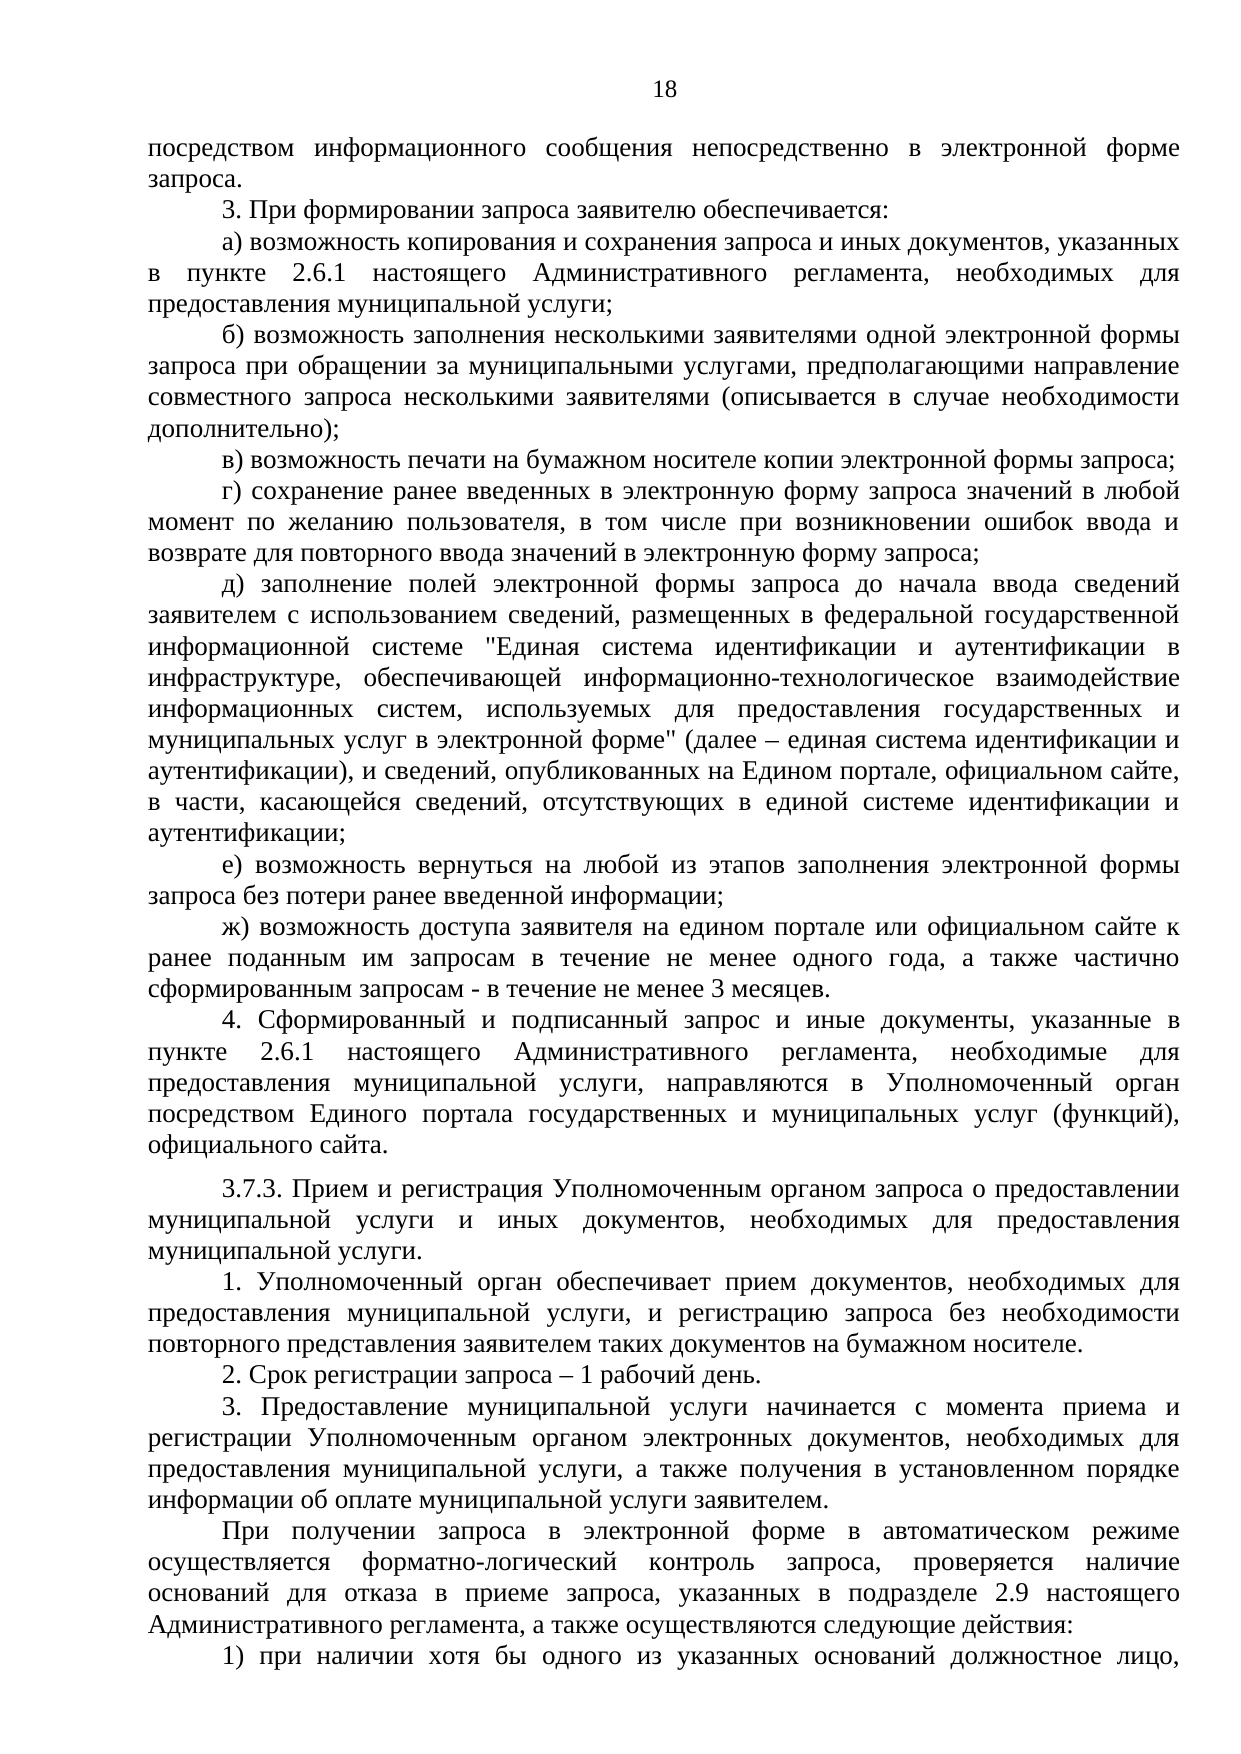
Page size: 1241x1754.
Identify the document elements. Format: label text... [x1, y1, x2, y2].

text 1. Уполномоченный орган обеспечивает прием документов, необходимых для предоставления муниципальной услуги, и регистрацию запроса без необходимости повторного представления заявителем таких документов на бумажном носителе. [148, 1265, 1181, 1358]
text 4. Сформированный и подписанный запрос и иные документы, указанные в пункте 2.6.1 настоящего Административного регламента, необходимые для предоставления муниципальной услуги, направляются в Уполномоченный орган посредством Единого портала государственных и муниципальных услуг (функций), официального сайта. [148, 1003, 1181, 1159]
text 3. Предоставление муниципальной услуги начинается с момента приема и регистрации Уполномоченным органом электронных документов, необходимых для предоставления муниципальной услуги, а также получения в установленном порядке информации об оплате муниципальной услуги заявителем. [148, 1390, 1181, 1514]
text д) заполнение полей электронной формы запроса до начала ввода сведений заявителем с использованием сведений, размещенных в федеральной государственной информационной системе "Единая система идентификации и аутентификации в инфраструктуре, обеспечивающей информационно-технологическое взаимодействие информационных систем, используемых для предоставления государственных и муниципальных услуг в электронной форме" (далее – единая система идентификации и аутентификации), и сведений, опубликованных на Едином портале, официальном сайте, в части, касающейся сведений, отсутствующих в единой системе идентификации и аутентификации; [148, 567, 1181, 848]
text 2. Срок регистрации запроса – 1 рабочий день. [148, 1358, 1181, 1390]
text 3.7.3. Прием и регистрация Уполномоченным органом запроса о предоставлении муниципальной услуги и иных документов, необходимых для предоставления муниципальной услуги. [148, 1172, 1181, 1265]
text е) возможность вернуться на любой из этапов заполнения электронной формы запроса без потери ранее введенной информации; [148, 848, 1181, 910]
text посредством информационного сообщения непосредственно в электронной форме запроса. [148, 131, 1181, 194]
text в) возможность печати на бумажном носителе копии электронной формы запроса; [148, 443, 1181, 474]
text а) возможность копирования и сохранения запроса и иных документов, указанных в пункте 2.6.1 настоящего Административного регламента, необходимых для предоставления муниципальной услуги; [148, 225, 1181, 318]
text ж) возможность доступа заявителя на едином портале или официальном сайте к ранее поданным им запросам в течение не менее одного года, а также частично сформированным запросам - в течение не менее 3 месяцев. [148, 910, 1181, 1003]
text 1) при наличии хотя бы одного из указанных оснований должностное лицо, [148, 1639, 1181, 1670]
text г) сохранение ранее введенных в электронную форму запроса значений в любой момент по желанию пользователя, в том числе при возникновении ошибок ввода и возврате для повторного ввода значений в электронную форму запроса; [148, 474, 1181, 567]
text 3. При формировании запроса заявителю обеспечивается: [148, 194, 1181, 225]
text При получении запроса в электронной форме в автоматическом режиме осуществляется форматно-логический контроль запроса, проверяется наличие оснований для отказа в приеме запроса, указанных в подразделе 2.9 настоящего Административного регламента, а также осуществляются следующие действия: [148, 1514, 1181, 1639]
text б) возможность заполнения несколькими заявителями одной электронной формы запроса при обращении за муниципальными услугами, предполагающими направление совместного запроса несколькими заявителями (описывается в случае необходимости дополнительно); [148, 318, 1181, 443]
